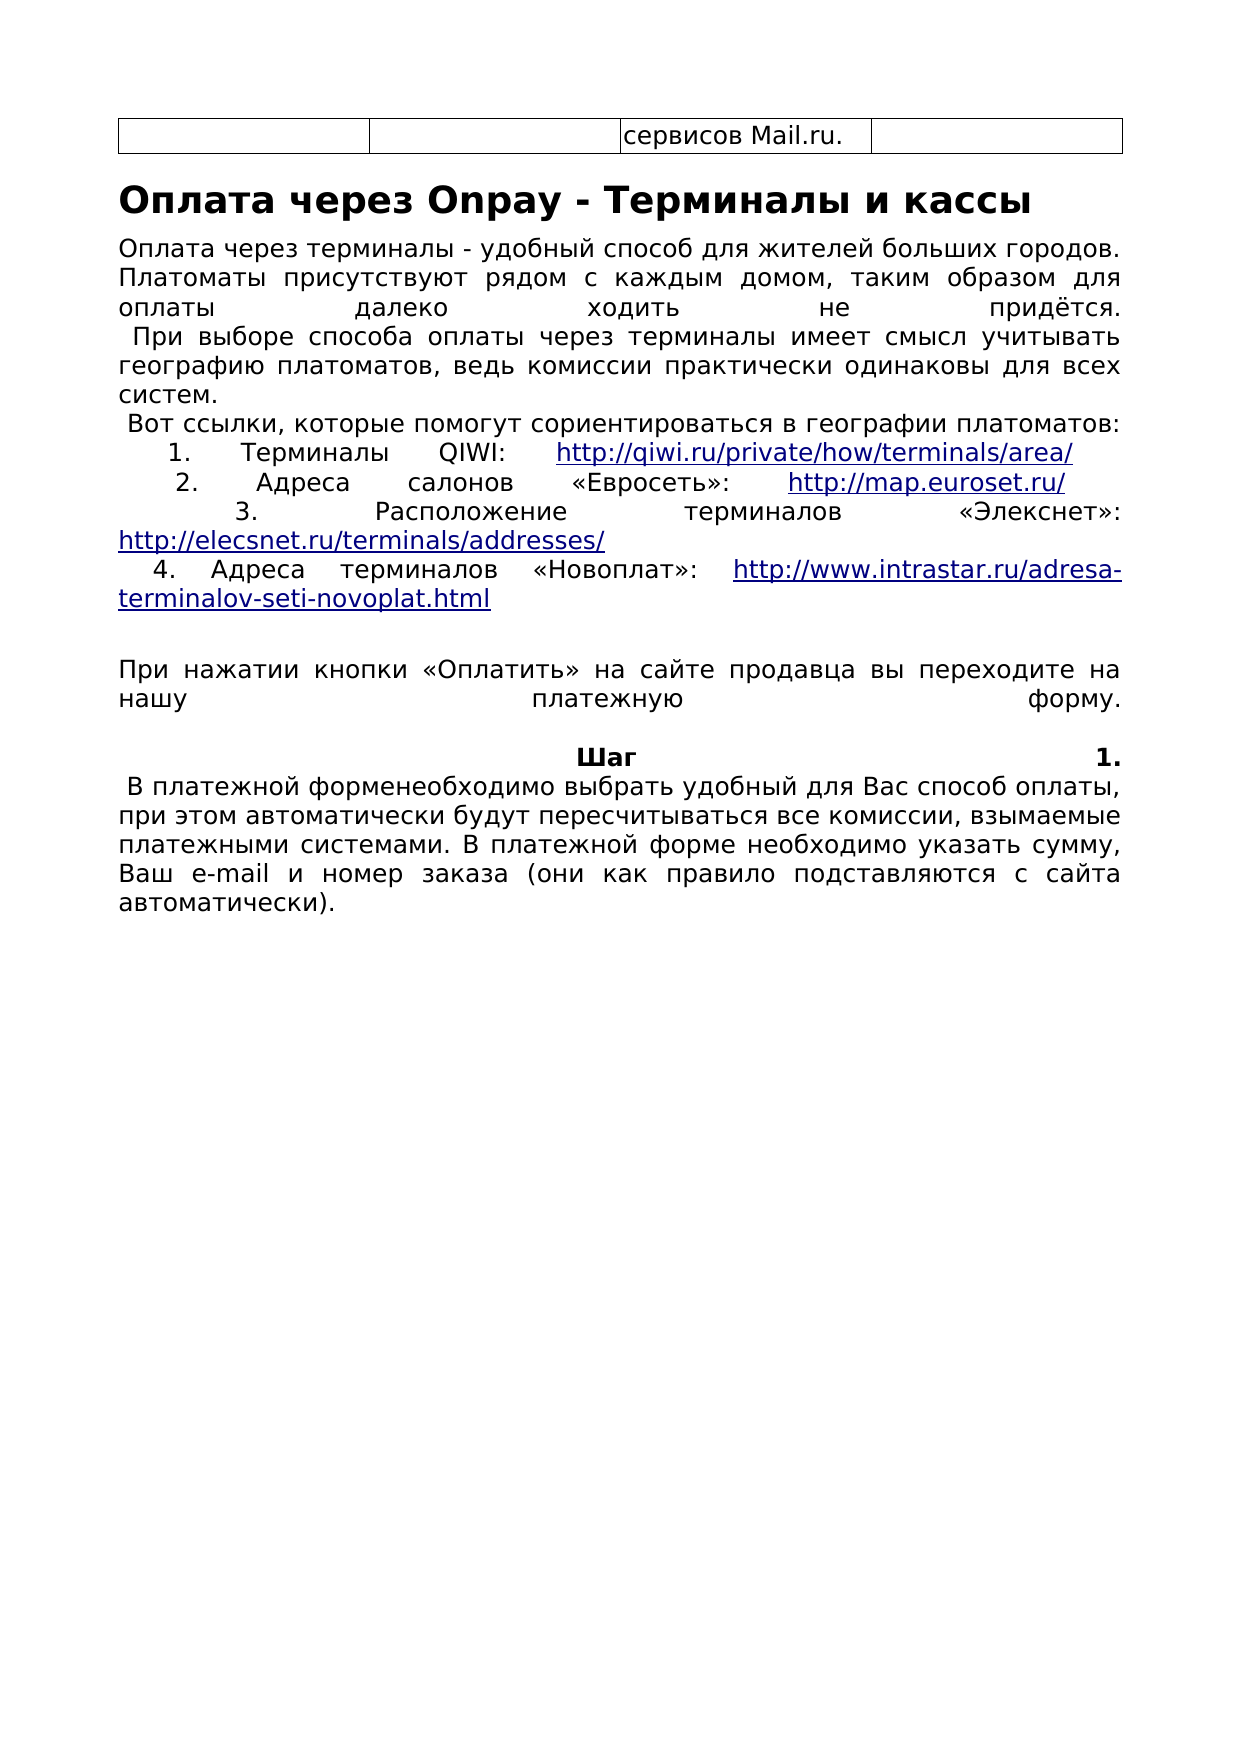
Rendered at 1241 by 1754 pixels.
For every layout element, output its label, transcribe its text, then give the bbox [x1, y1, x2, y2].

table_cell сервисов Mail.ru. [621, 119, 871, 153]
table_cell [872, 119, 1122, 153]
text Оплата через терминалы - удобный способ для жителей больших городов. Платоматы присутствуют рядом с каждым домом, таким образом для оплаты далеко ходить не придётся. При выборе способа оплаты через терминалы имеет смысл учитывать географию платоматов, ведь комиссии практически одинаковы для всех систем. Вот ссылки, которые помогут сориентироваться в географии платоматов: 1. Терминалы QIWI: http://qiwi.ru/private/how/terminals/area/ 2. Адреса салонов «Евросеть»: http://map.euroset.ru/ 3. Расположение терминалов «Элекснет»: http://elecsnet.ru/terminals/addresses/ 4. Адреса терминалов «Новоплат»: http://www.intrastar.ru/adresa-terminalov-seti-novoplat.html [118, 234, 1122, 643]
subtitle Оплата через Onpay - Терминалы и кассы [118, 178, 1122, 222]
text При нажатии кнопки «Оплатить» на сайте продавца вы переходите на нашу платежную форму. Шаг 1. В платежной форменеобходимо выбрать удобный для Вас способ оплаты, при этом автоматически будут пересчитываться все комиссии, взымаемые платежными системами. В платежной форме необходимо указать сумму, Ваш e-mail и номер заказа (они как правило подставляются с сайта автоматически). [118, 655, 1122, 918]
table_cell [119, 119, 369, 153]
table_cell [370, 119, 620, 153]
